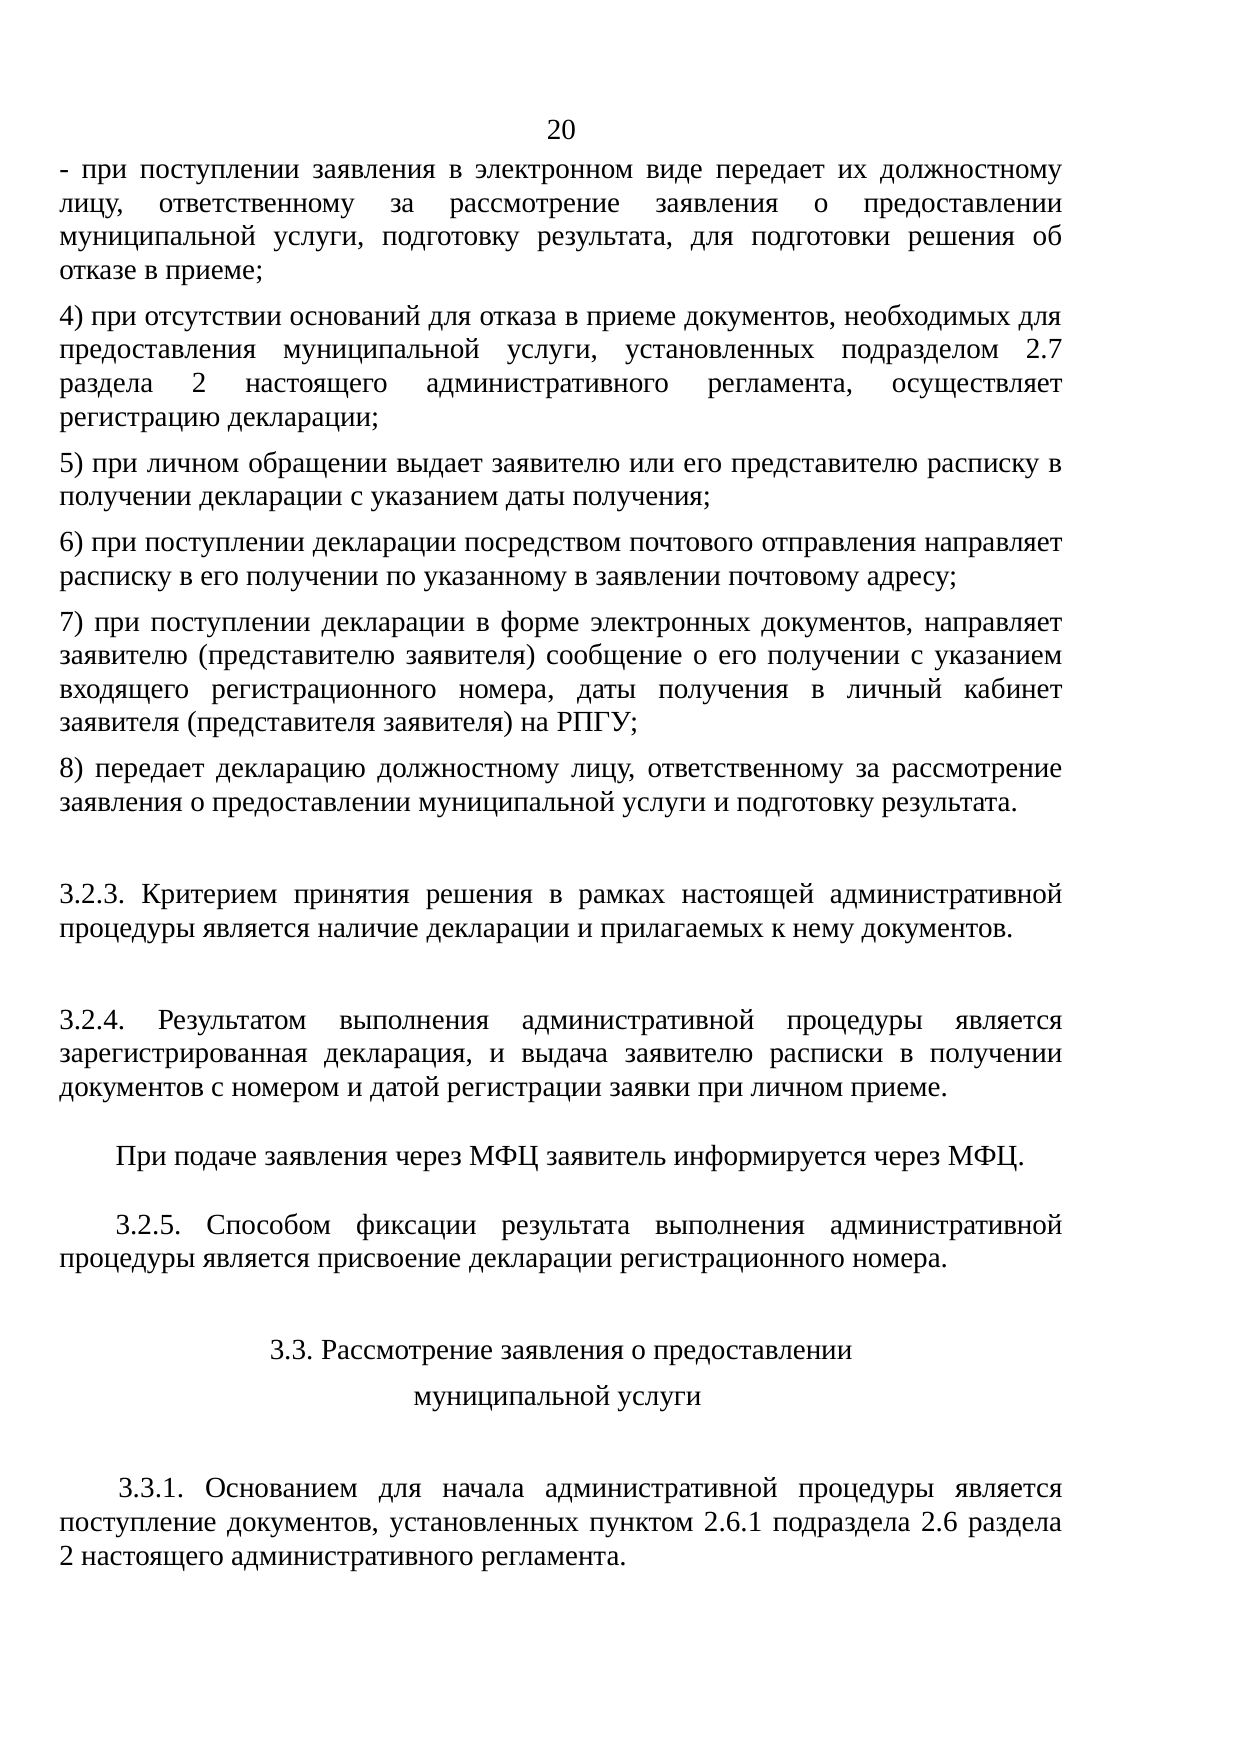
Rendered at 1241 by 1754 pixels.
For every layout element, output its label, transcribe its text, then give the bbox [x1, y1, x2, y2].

text 3.2.4. Результатом выполнения административной процедуры является зарегистрированная декларация, и выдача заявителю расписки в получении документов с номером и датой регистрации заявки при личном приеме. [59, 1002, 1063, 1103]
text 3.3.1. Основанием для начала административной процедуры является поступление документов, установленных пунктом 2.6.1 подраздела 2.6 раздела 2 настоящего административного регламента. [59, 1471, 1063, 1571]
text 7) при поступлении декларации в форме электронных документов, направляет заявителю (представителю заявителя) сообщение о его получении с указанием входящего регистрационного номера, даты получения в личный кабинет заявителя (представителя заявителя) на РПГУ; [59, 604, 1063, 738]
text При подаче заявления через МФЦ заявитель информируется через МФЦ. [59, 1138, 1063, 1172]
text 3.3. Рассмотрение заявления о предоставлении [59, 1333, 1063, 1366]
text 4) при отсутствии оснований для отказа в приеме документов, необходимых для предоставления муниципальной услуги, установленных подразделом 2.7 раздела 2 настоящего административного регламента, осуществляет регистрацию декларации; [59, 298, 1063, 432]
text 6) при поступлении декларации посредством почтового отправления направляет расписку в его получении по указанному в заявлении почтовому адресу; [59, 524, 1063, 592]
text 3.2.3. Критерием принятия решения в рамках настоящей административной процедуры является наличие декларации и прилагаемых к нему документов. [59, 876, 1063, 943]
text 5) при личном обращении выдает заявителю или его представителю расписку в получении декларации с указанием даты получения; [59, 445, 1063, 512]
text - при поступлении заявления в электронном виде передает их должностному лицу, ответственному за рассмотрение заявления о предоставлении муниципальной услуги, подготовку результата, для подготовки решения об отказе в приеме; [59, 152, 1063, 286]
text 8) передает декларацию должностному лицу, ответственному за рассмотрение заявления о предоставлении муниципальной услуги и подготовку результата. [59, 751, 1063, 818]
text 3.2.5. Способом фиксации результата выполнения административной процедуры является присвоение декларации регистрационного номера. [59, 1207, 1063, 1274]
text муниципальной услуги [59, 1379, 1063, 1412]
